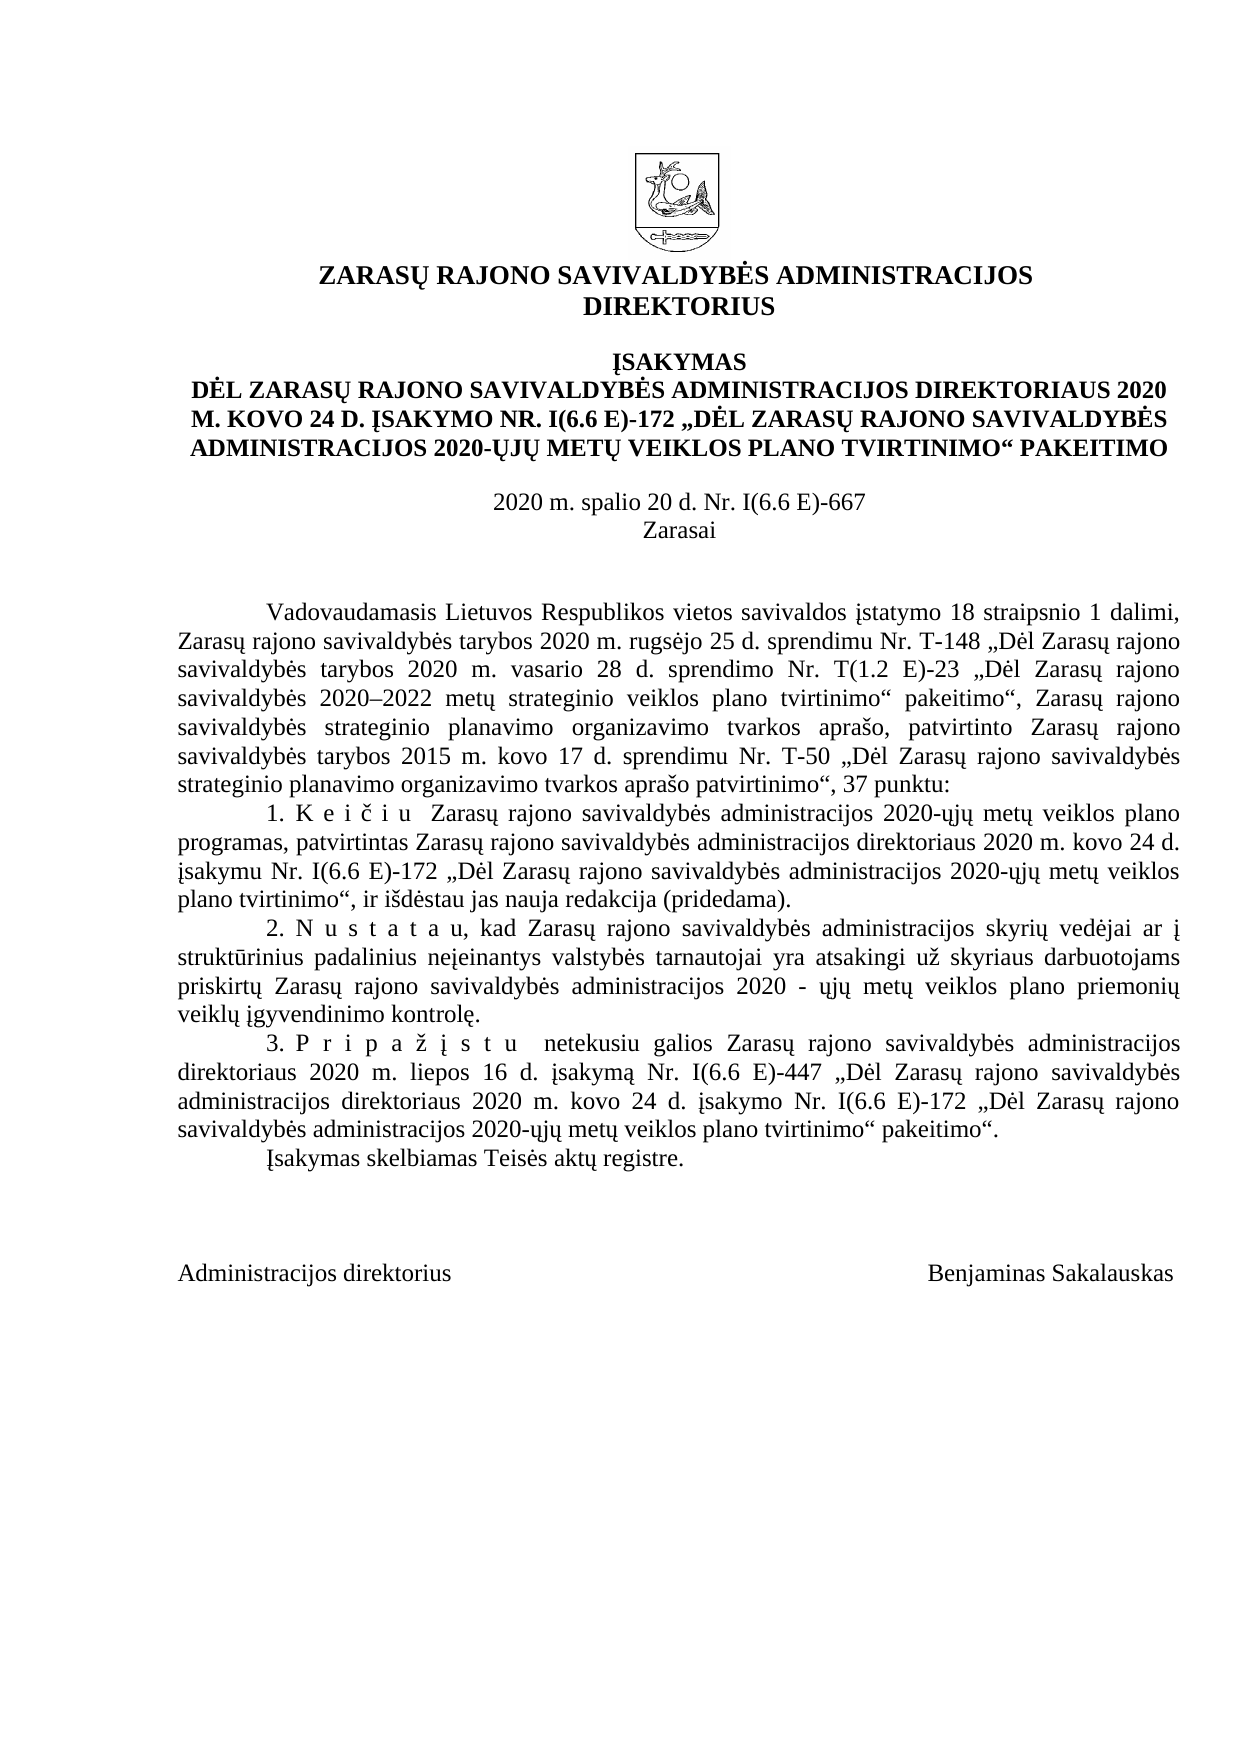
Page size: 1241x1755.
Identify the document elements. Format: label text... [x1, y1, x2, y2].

text DIREKTORIUS [177, 291, 1181, 322]
text Įsakymas skelbiamas Teisės aktų registre. [177, 1143, 1181, 1172]
text Zarasai [177, 515, 1181, 544]
text ZARASŲ RAJONO SAVIVALDYBĖs ADMINISTRACIJOS [177, 259, 1181, 291]
text 3. P r i p a ž į s t u netekusiu galios Zarasų rajono savivaldybės administracijos direktoriaus 2020 m. liepos 16 d. įsakymą Nr. I(6.6 E)-447 „Dėl Zarasų rajono savivaldybės administracijos direktoriaus 2020 m. kovo 24 d. įsakymo Nr. I(6.6 E)-172 „Dėl Zarasų rajono savivaldybės administracijos 2020-ųjų metų veiklos plano tvirtinimo“ pakeitimo“. [177, 1028, 1181, 1143]
text 2020 m. spalio 20 d. Nr. I(6.6 E)-667 [177, 487, 1181, 515]
text 1. K e i č i u Zarasų rajono savivaldybės administracijos 2020-ųjų metų veiklos plano programas, patvirtintas Zarasų rajono savivaldybės administracijos direktoriaus 2020 m. kovo 24 d. įsakymu Nr. I(6.6 E)-172 „Dėl Zarasų rajono savivaldybės administracijos 2020-ųjų metų veiklos plano tvirtinimo“, ir išdėstau jas nauja redakcija (pridedama). [177, 798, 1181, 913]
text DĖL ZARASŲ RAJONO SAVIVALDYBĖS ADMINISTRACIJOS DIREKTORIAUS 2020 M. KOVO 24 D. ĮSAKYMO NR. I(6.6 E)-172 „DĖL ZARASŲ RAJONO SAVIVALDYBĖS ADMINISTRACIJOS 2020-ŲJŲ METŲ VEIKLOS PLANO TVIRTINIMO“ PAKEITIMO [177, 375, 1181, 462]
text Vadovaudamasis Lietuvos Respublikos vietos savivaldos įstatymo 18 straipsnio 1 dalimi, Zarasų rajono savivaldybės tarybos 2020 m. rugsėjo 25 d. sprendimu Nr. T-148 „Dėl Zarasų rajono savivaldybės tarybos 2020 m. vasario 28 d. sprendimo Nr. T(1.2 E)-23 „Dėl Zarasų rajono savivaldybės 2020–2022 metų strateginio veiklos plano tvirtinimo“ pakeitimo“, Zarasų rajono savivaldybės strateginio planavimo organizavimo tvarkos aprašo, patvirtinto Zarasų rajono savivaldybės tarybos 2015 m. kovo 17 d. sprendimu Nr. T-50 „Dėl Zarasų rajono savivaldybės strateginio planavimo organizavimo tvarkos aprašo patvirtinimo“, 37 punktu: [177, 597, 1181, 798]
text ĮSAKYMAS [177, 347, 1181, 375]
text Administracijos direktorius Benjaminas Sakalauskas [177, 1258, 1181, 1287]
text 2. N u s t a t a u, kad Zarasų rajono savivaldybės administracijos skyrių vedėjai ar į struktūrinius padalinius neįeinantys valstybės tarnautojai yra atsakingi už skyriaus darbuotojams priskirtų Zarasų rajono savivaldybės administracijos 2020 - ųjų metų veiklos plano priemonių veiklų įgyvendinimo kontrolę. [177, 913, 1181, 1028]
